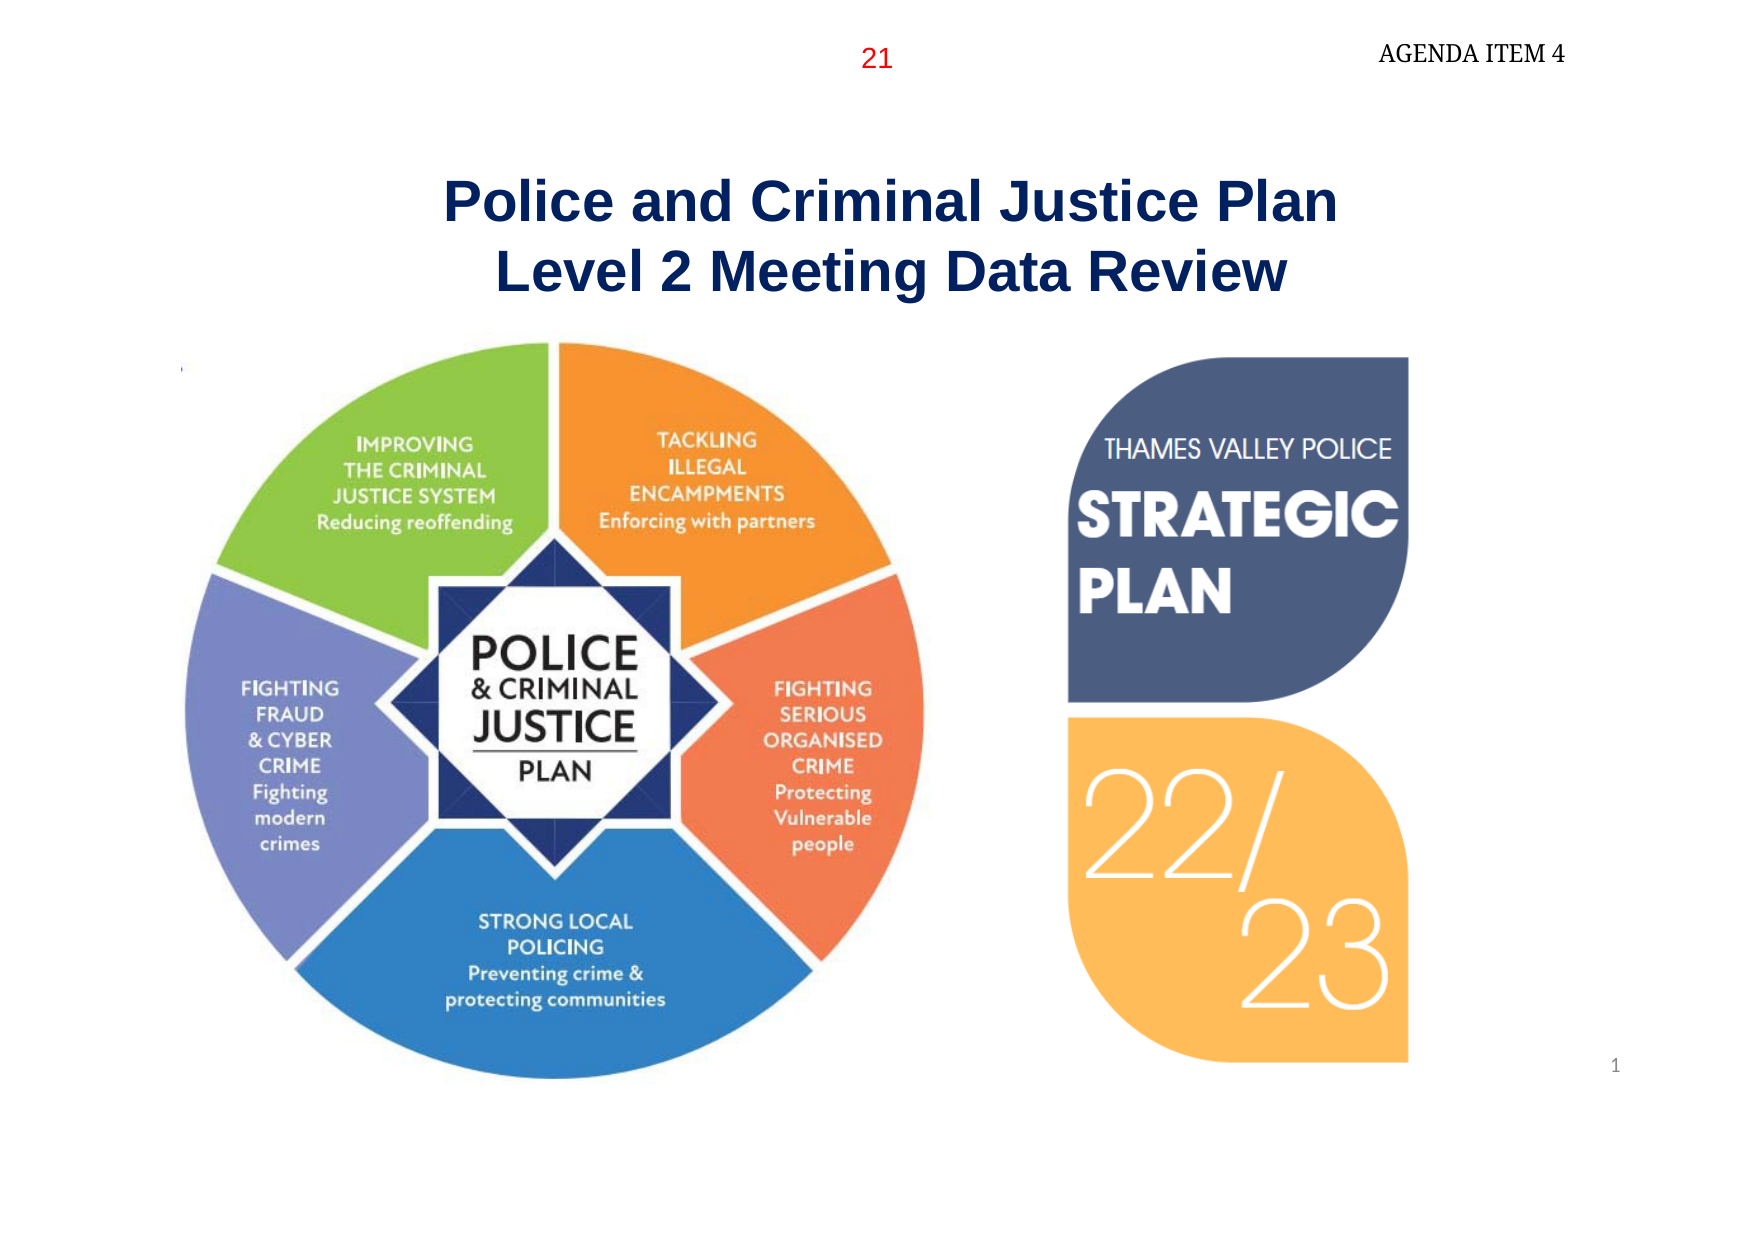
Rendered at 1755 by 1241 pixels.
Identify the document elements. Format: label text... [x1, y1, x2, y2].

text [169, 1052, 181, 1078]
text 1 [1415, 1052, 1620, 1078]
text Police and Criminal Justice Plan Level 2 Meeting Data Review [443, 167, 1342, 304]
text [945, 1052, 1033, 1078]
